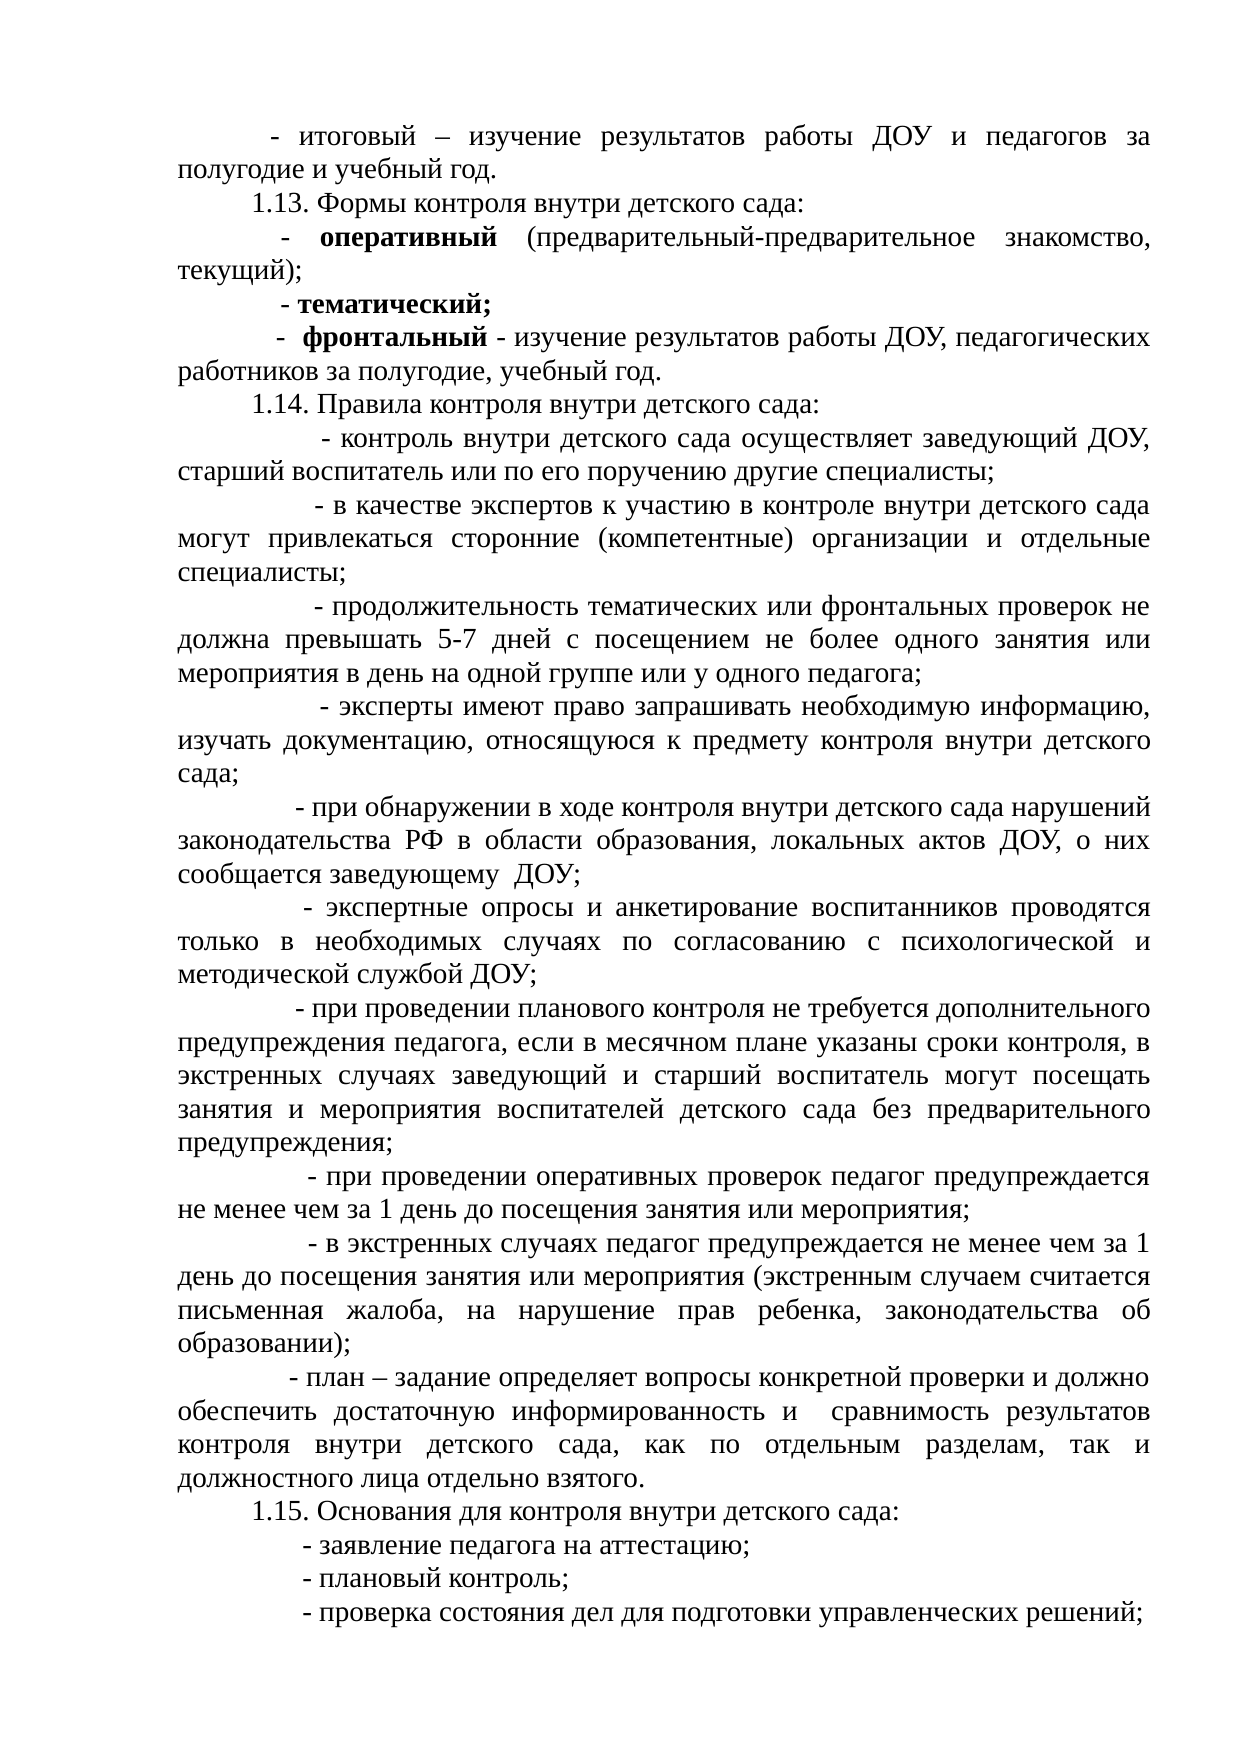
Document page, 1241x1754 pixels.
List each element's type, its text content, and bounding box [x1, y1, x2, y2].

text - заявление педагога на аттестацию; [177, 1527, 1152, 1560]
text 1.15. Основания для контроля внутри детского сада: [177, 1493, 1152, 1527]
text - плановый контроль; [177, 1560, 1152, 1594]
text - при проведении оперативных проверок педагог предупреждается не менее чем за 1 день до посещения занятия или мероприятия; [177, 1158, 1152, 1225]
text - при обнаружении в ходе контроля внутри детского сада нарушений законодательства РФ в области образования, локальных актов ДОУ, о них сообщается заведующему ДОУ; [177, 789, 1152, 889]
text - фронтальный - изучение результатов работы ДОУ, педагогических работников за полугодие, учебный год. [177, 319, 1152, 386]
text - в качестве экспертов к участию в контроле внутри детского сада могут привлекаться сторонние (компетентные) организации и отдельные специалисты; [177, 487, 1152, 588]
text - итоговый – изучение результатов работы ДОУ и педагогов за полугодие и учебный год. [177, 118, 1152, 185]
text - контроль внутри детского сада осуществляет заведующий ДОУ, старший воспитатель или по его поручению другие специалисты; [177, 420, 1152, 487]
text - в экстренных случаях педагог предупреждается не менее чем за 1 день до посещения занятия или мероприятия (экстренным случаем считается письменная жалоба, на нарушение прав ребенка, законодательства об образовании); [177, 1225, 1152, 1359]
text - оперативный (предварительный-предварительное знакомство, текущий); [177, 219, 1152, 286]
text - план – задание определяет вопросы конкретной проверки и должно обеспечить достаточную информированность и сравнимость результатов контроля внутри детского сада, как по отдельным разделам, так и должностного лица отдельно взятого. [177, 1359, 1152, 1493]
text - экспертные опросы и анкетирование воспитанников проводятся только в необходимых случаях по согласованию с психологической и методической службой ДОУ; [177, 889, 1152, 990]
text - продолжительность тематических или фронтальных проверок не должна превышать 5-7 дней с посещением не более одного занятия или мероприятия в день на одной группе или у одного педагога; [177, 588, 1152, 688]
text - эксперты имеют право запрашивать необходимую информацию, изучать документацию, относящуюся к предмету контроля внутри детского сада; [177, 688, 1152, 789]
text 1.14. Правила контроля внутри детского сада: [177, 386, 1152, 420]
text - проверка состояния дел для подготовки управленческих решений; [177, 1594, 1152, 1627]
text 1.13. Формы контроля внутри детского сада: [177, 185, 1152, 219]
text - при проведении планового контроля не требуется дополнительного предупреждения педагога, если в месячном плане указаны сроки контроля, в экстренных случаях заведующий и старший воспитатель могут посещать занятия и мероприятия воспитателей детского сада без предварительного предупреждения; [177, 990, 1152, 1158]
text - тематический; [177, 286, 1152, 319]
